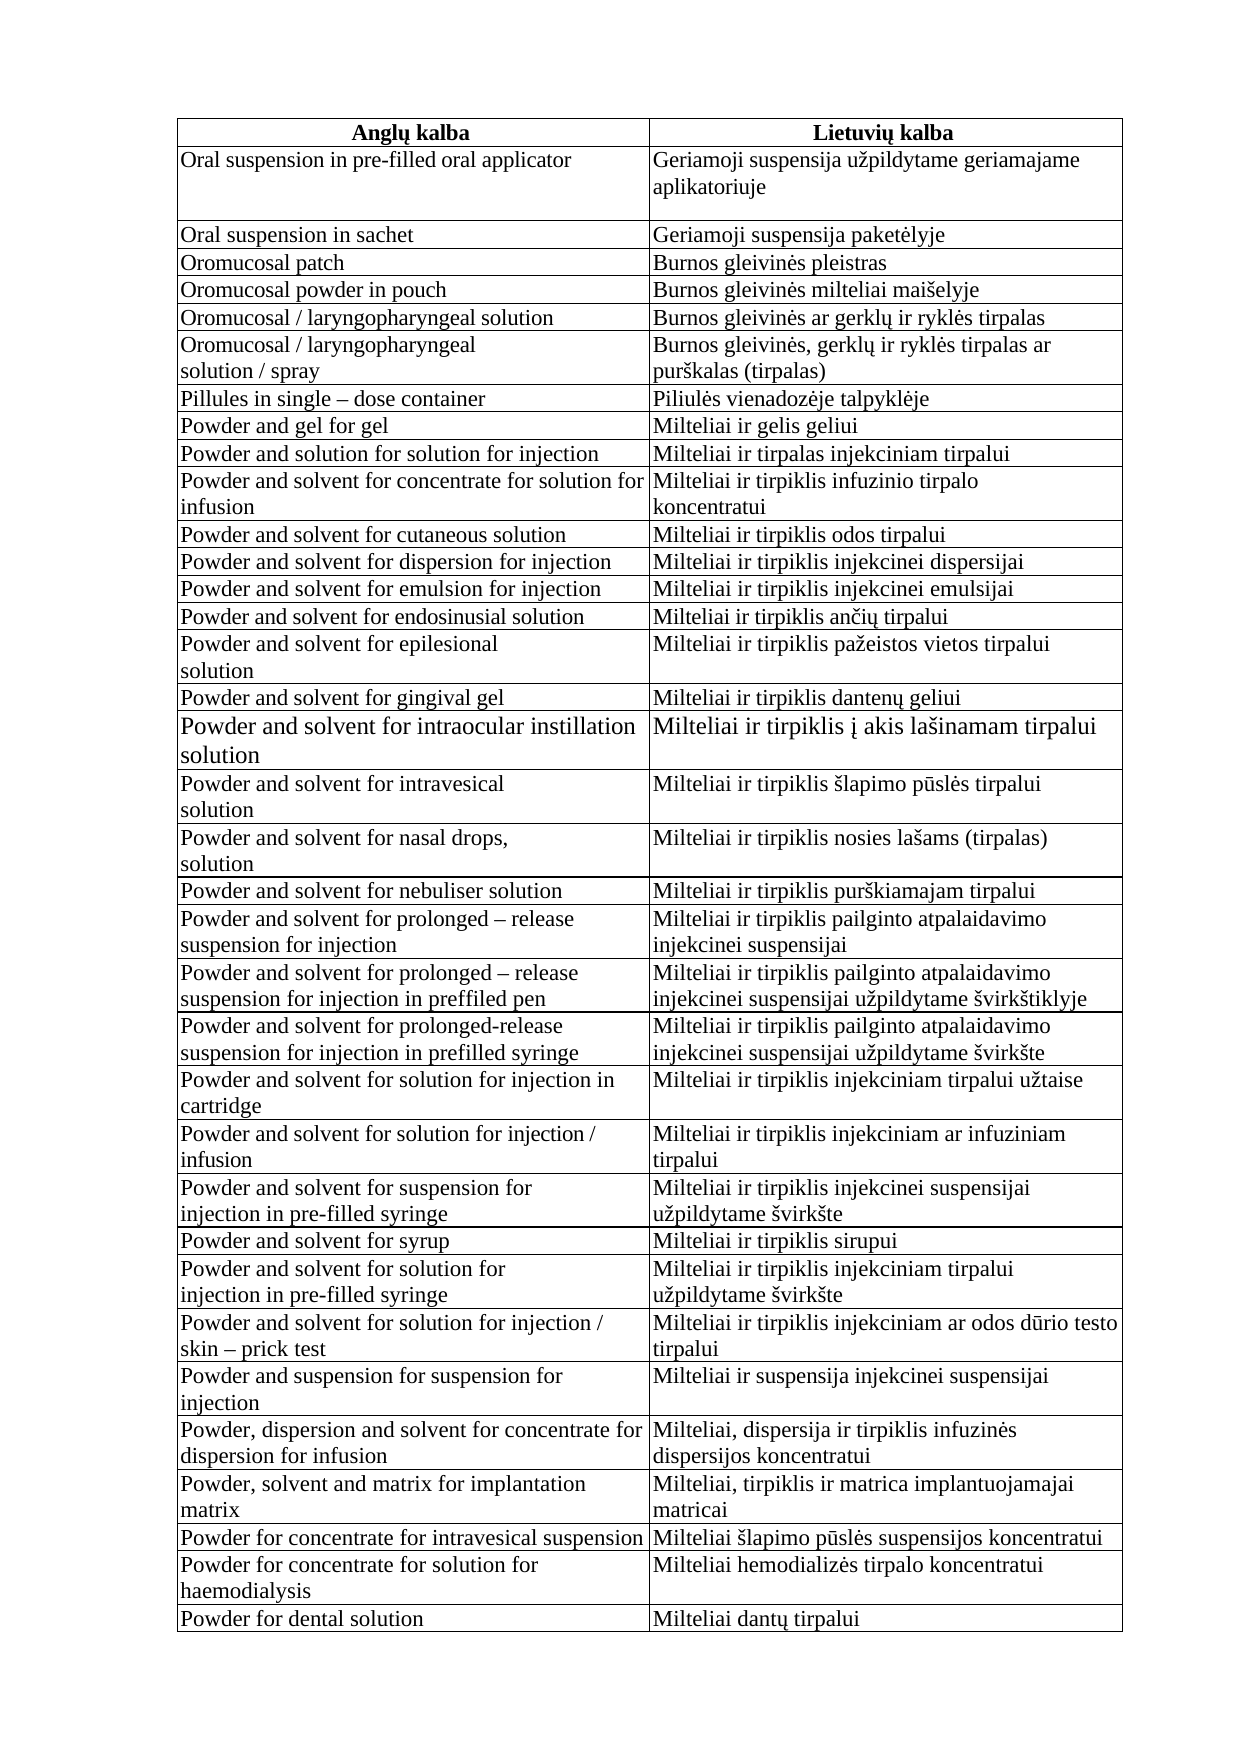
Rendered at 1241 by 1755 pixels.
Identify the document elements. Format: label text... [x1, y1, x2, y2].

table_cell Powder and solvent for suspension for injection in pre-filled syringe [178, 1174, 649, 1226]
table_cell Milteliai dantų tirpalui [650, 1605, 1122, 1631]
table_cell Oromucosal / laryngopharyngeal solution [178, 304, 649, 330]
table_cell Geriamoji suspensija paketėlyje [650, 221, 1122, 248]
table_cell Milteliai hemodializės tirpalo koncentratui [650, 1551, 1122, 1604]
table_cell Powder and suspension for suspension for injection [178, 1362, 649, 1415]
table_cell Powder and solvent for prolonged – release suspension for injection [178, 905, 649, 958]
table_cell Milteliai, tirpiklis ir matrica implantuojamajai matricai [650, 1470, 1122, 1522]
table_cell Oromucosal powder in pouch [178, 276, 649, 303]
table_cell Powder and solution for solution for injection [178, 440, 649, 466]
table_cell Milteliai ir tirpiklis į akis lašinamam tirpalui [650, 711, 1122, 769]
table_cell Powder and solvent for syrup [178, 1228, 649, 1254]
table_cell Milteliai ir tirpiklis pailginto atpalaidavimo injekcinei suspensijai [650, 905, 1122, 958]
table_cell Milteliai ir tirpiklis injekcinei dispersijai [650, 548, 1122, 574]
table_cell Milteliai ir tirpiklis injekciniam tirpalui užpildytame švirkšte [650, 1255, 1122, 1307]
table_cell Oromucosal patch [178, 249, 649, 275]
table_cell Milteliai ir tirpiklis ančių tirpalui [650, 603, 1122, 629]
table_cell Powder and solvent for emulsion for injection [178, 576, 649, 602]
table_cell Milteliai ir tirpiklis injekcinei emulsijai [650, 576, 1122, 602]
table_cell Powder and solvent for endosinusial solution [178, 603, 649, 629]
table_cell Powder and solvent for solution for injection / infusion [178, 1120, 649, 1173]
table_cell Pillules in single – dose container [178, 385, 649, 411]
table_cell Geriamoji suspensija užpildytame geriamajame aplikatoriuje [650, 147, 1122, 220]
table_cell Milteliai ir tirpalas injekciniam tirpalui [650, 440, 1122, 466]
table_cell Powder, dispersion and solvent for concentrate for dispersion for infusion [178, 1416, 649, 1469]
table_cell Powder and solvent for gingival gel [178, 684, 649, 710]
table_cell Milteliai ir tirpiklis sirupui [650, 1228, 1122, 1254]
table_cell Powder and solvent for prolonged-release suspension for injection in prefilled syringe [178, 1013, 649, 1065]
table_header Lietuvių kalba [650, 119, 1122, 146]
table_cell Milteliai ir tirpiklis injekciniam tirpalui užtaise [650, 1066, 1122, 1119]
table_cell Milteliai ir gelis geliui [650, 412, 1122, 438]
table_cell Powder and solvent for concentrate for solution for infusion [178, 467, 649, 520]
table_cell Oral suspension in pre-filled oral applicator [178, 147, 649, 220]
table_cell Milteliai ir suspensija injekcinei suspensijai [650, 1362, 1122, 1415]
table_cell Powder and solvent for solution for injection in pre-filled syringe [178, 1255, 649, 1307]
table_cell Powder and solvent for solution for injection in cartridge [178, 1066, 649, 1119]
table_cell Powder and solvent for prolonged – release suspension for injection in preffiled pen [178, 959, 649, 1011]
table_cell Milteliai, dispersija ir tirpiklis infuzinės dispersijos koncentratui [650, 1416, 1122, 1469]
table_cell Milteliai ir tirpiklis pailginto atpalaidavimo injekcinei suspensijai užpildytame švirkštiklyje [650, 959, 1122, 1011]
table_cell Powder and solvent for epilesional solution [178, 630, 649, 683]
table_cell Oromucosal / laryngopharyngeal solution / spray [178, 331, 649, 384]
table_cell Burnos gleivinės, gerklų ir ryklės tirpalas ar purškalas (tirpalas) [650, 331, 1122, 384]
table_cell Milteliai ir tirpiklis šlapimo pūslės tirpalui [650, 770, 1122, 823]
table_cell Milteliai ir tirpiklis dantenų geliui [650, 684, 1122, 710]
table_cell Milteliai ir tirpiklis purškiamajam tirpalui [650, 878, 1122, 904]
table_cell Oral suspension in sachet [178, 221, 649, 248]
table_cell Milteliai ir tirpiklis odos tirpalui [650, 521, 1122, 547]
table_cell Milteliai ir tirpiklis nosies lašams (tirpalas) [650, 824, 1122, 876]
table_cell Powder for dental solution [178, 1605, 649, 1631]
table_cell Powder and solvent for intraocular instillation solution [178, 711, 649, 769]
table_cell Powder and solvent for solution for injection / skin – prick test [178, 1309, 649, 1361]
table_cell Powder for concentrate for solution for haemodialysis [178, 1551, 649, 1604]
table_cell Milteliai ir tirpiklis injekciniam ar odos dūrio testo tirpalui [650, 1309, 1122, 1361]
table_cell Powder and solvent for intravesical solution [178, 770, 649, 823]
table_cell Powder for concentrate for intravesical suspension [178, 1524, 649, 1550]
table_cell Burnos gleivinės pleistras [650, 249, 1122, 275]
table_cell Powder and solvent for nasal drops, solution [178, 824, 649, 876]
table_cell Milteliai ir tirpiklis injekciniam ar infuziniam tirpalui [650, 1120, 1122, 1173]
table_cell Piliulės vienadozėje talpyklėje [650, 385, 1122, 411]
table_cell Milteliai ir tirpiklis pailginto atpalaidavimo injekcinei suspensijai užpildytame švirkšte [650, 1013, 1122, 1065]
table_cell Milteliai ir tirpiklis pažeistos vietos tirpalui [650, 630, 1122, 683]
table_header Anglų kalba [178, 119, 649, 146]
table_cell Powder, solvent and matrix for implantation matrix [178, 1470, 649, 1522]
table_cell Powder and solvent for cutaneous solution [178, 521, 649, 547]
table_cell Burnos gleivinės milteliai maišelyje [650, 276, 1122, 303]
table_cell Milteliai ir tirpiklis injekcinei suspensijai užpildytame švirkšte [650, 1174, 1122, 1226]
table_cell Burnos gleivinės ar gerklų ir ryklės tirpalas [650, 304, 1122, 330]
table_cell Powder and solvent for dispersion for injection [178, 548, 649, 574]
table_cell Milteliai ir tirpiklis infuzinio tirpalo koncentratui [650, 467, 1122, 520]
table_cell Milteliai šlapimo pūslės suspensijos koncentratui [650, 1524, 1122, 1550]
table_cell Powder and gel for gel [178, 412, 649, 438]
table_cell Powder and solvent for nebuliser solution [178, 878, 649, 904]
